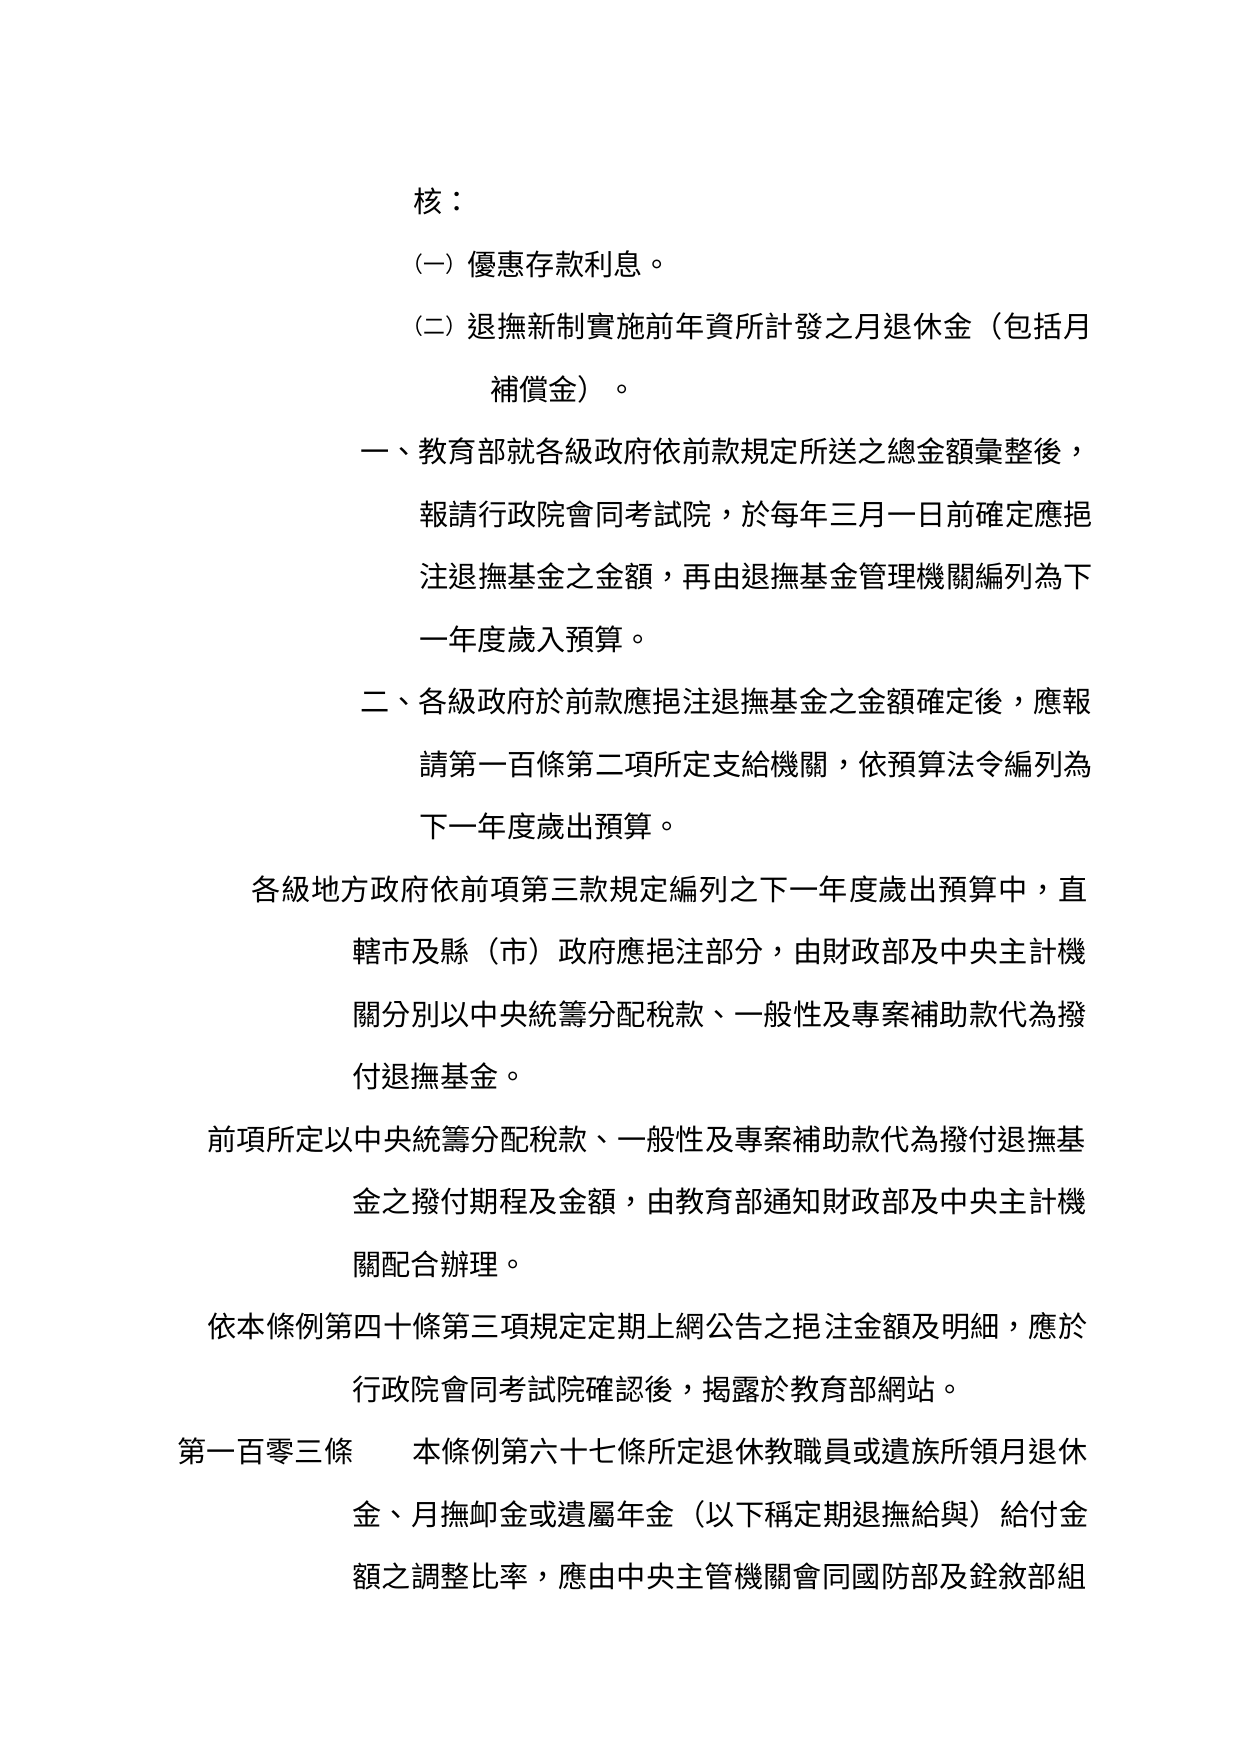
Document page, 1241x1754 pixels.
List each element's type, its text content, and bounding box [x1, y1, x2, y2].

list 教育部就各級政府依前款規定所送之總金額彙整後，報請行政院會同考試院，於每年三月一日前確定應挹注退撫基金之金額，再由退撫基金管理機關編列為下一年度歲入預算。 [360, 408, 1092, 658]
text 依本條例第四十條第三項規定定期上網公告之挹注金額及明細，應於行政院會同考試院確認後，揭露於教育部網站。 [177, 1283, 1088, 1408]
list 各級政府於前款應挹注退撫基金之金額確定後，應報請第一百條第二項所定支給機關，依預算法令編列為下一年度歲出預算。 [360, 658, 1092, 846]
text 各級地方政府依前項第三款規定編列之下一年度歲出預算中，直轄市及縣（市）政府應挹注部分，由財政部及中央主計機關分別以中央統籌分配稅款、一般性及專案補助款代為撥付退撫基金。 [177, 846, 1088, 1096]
list 優惠存款利息。 [402, 221, 1092, 283]
list 各級政府應於每年一月三十一日以前，將所屬退休教職員前一年度依本條例第三十六條至第三十九條規定計算後減少支付之下列金額及明細，彙送教育部審核： [354, 158, 1092, 221]
list 退撫新制實施前年資所計發之月退休金（包括月補償金）。 [402, 283, 1092, 408]
text 第一百零三條 本條例第六十七條所定退休教職員或遺族所領月退休金、月撫卹金或遺屬年金（以下稱定期退撫給與）給付金額之調整比率，應由中央主管機關會同國防部及銓敘部組 [177, 1408, 1088, 1596]
text 前項所定以中央統籌分配稅款、一般性及專案補助款代為撥付退撫基金之撥付期程及金額，由教育部通知財政部及中央主計機關配合辦理。 [177, 1096, 1088, 1283]
